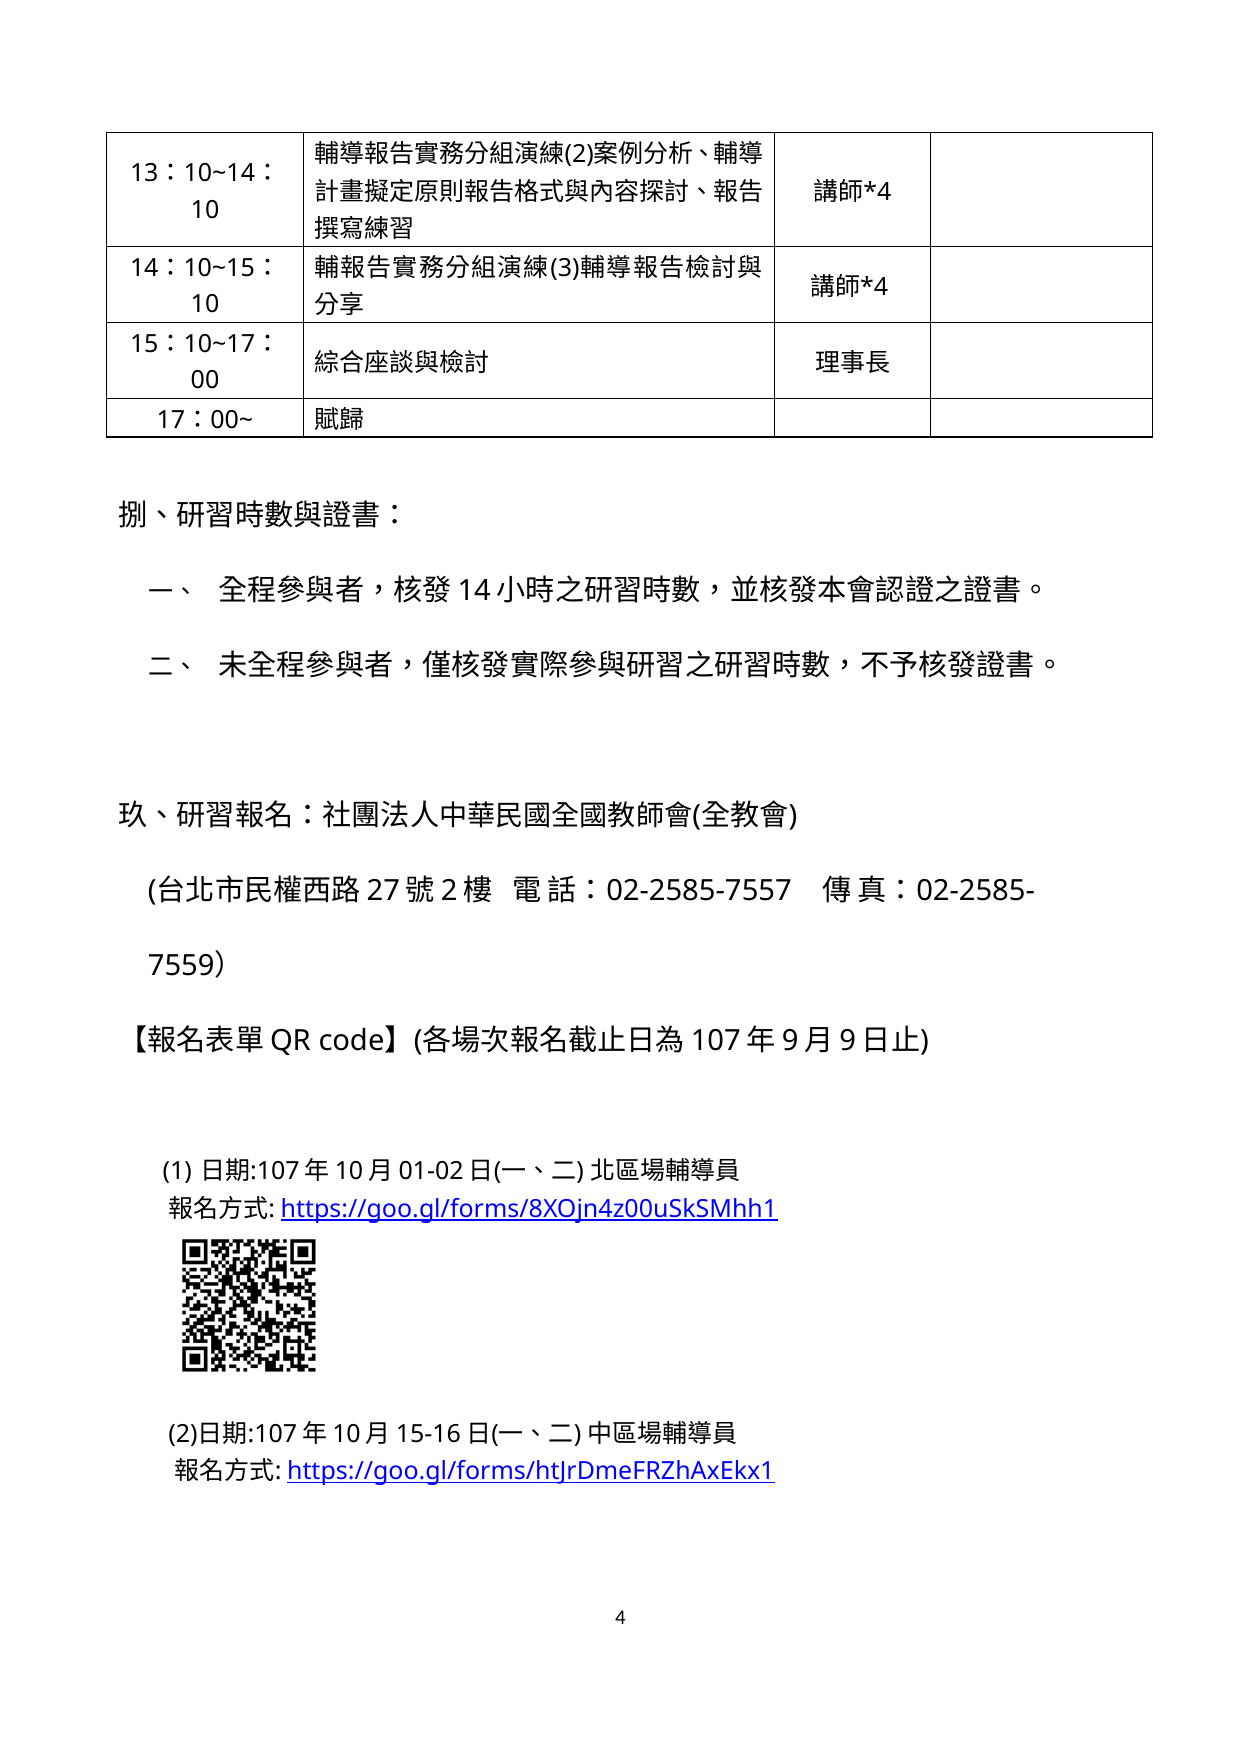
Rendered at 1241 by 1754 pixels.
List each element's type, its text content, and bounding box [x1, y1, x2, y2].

table_cell 13：10~14：10 [107, 133, 303, 246]
table_cell [931, 133, 1152, 246]
table_cell 綜合座談與檢討 [304, 323, 774, 398]
table_cell 理事長 [775, 323, 930, 398]
text 報名方式: https://goo.gl/forms/8XOjn4z00uSkSMhh1 [168, 1187, 1122, 1225]
table_cell 14：10~15：10 [107, 247, 303, 322]
table_cell 17：00~ [107, 399, 303, 436]
picture [168, 1225, 330, 1386]
list 未全程參與者，僅核發實際參與研習之研習時數，不予核發證書。 [148, 625, 1122, 700]
table_cell 輔報告實務分組演練(3)輔導報告檢討與分享 [304, 247, 774, 322]
text (2)日期:107年10月15-16日(一、二) 中區場輔導員 [168, 1412, 1122, 1450]
text 玖、研習報名：社團法人中華民國全國教師會(全教會) [118, 775, 1122, 850]
text 【報名表單QR code】(各場次報名截止日為107年9月9日止) [118, 1000, 1122, 1075]
table_cell [931, 247, 1152, 322]
table_cell [931, 323, 1152, 398]
text 報名方式: https://goo.gl/forms/htJrDmeFRZhAxEkx1 [168, 1450, 1122, 1487]
text (台北市民權西路27號2樓 電 話：02-2585-7557 傳 真：02-2585-7559） [148, 850, 1122, 1000]
list 全程參與者，核發14小時之研習時數，並核發本會認證之證書。 [148, 550, 1122, 625]
table_cell 講師*4 [775, 247, 930, 322]
table_cell [775, 399, 930, 436]
table_cell 15：10~17：00 [107, 323, 303, 398]
table_cell [931, 399, 1152, 436]
text 捌、研習時數與證書： [118, 475, 1122, 550]
table_cell 講師*4 [775, 133, 930, 246]
table_cell 賦歸 [304, 399, 774, 436]
list 日期:107年10月01-02日(一、二) 北區場輔導員 [162, 1150, 1122, 1187]
table_cell 輔導報告實務分組演練(2)案例分析、輔導計畫擬定原則報告格式與內容探討、報告撰寫練習 [304, 133, 774, 246]
